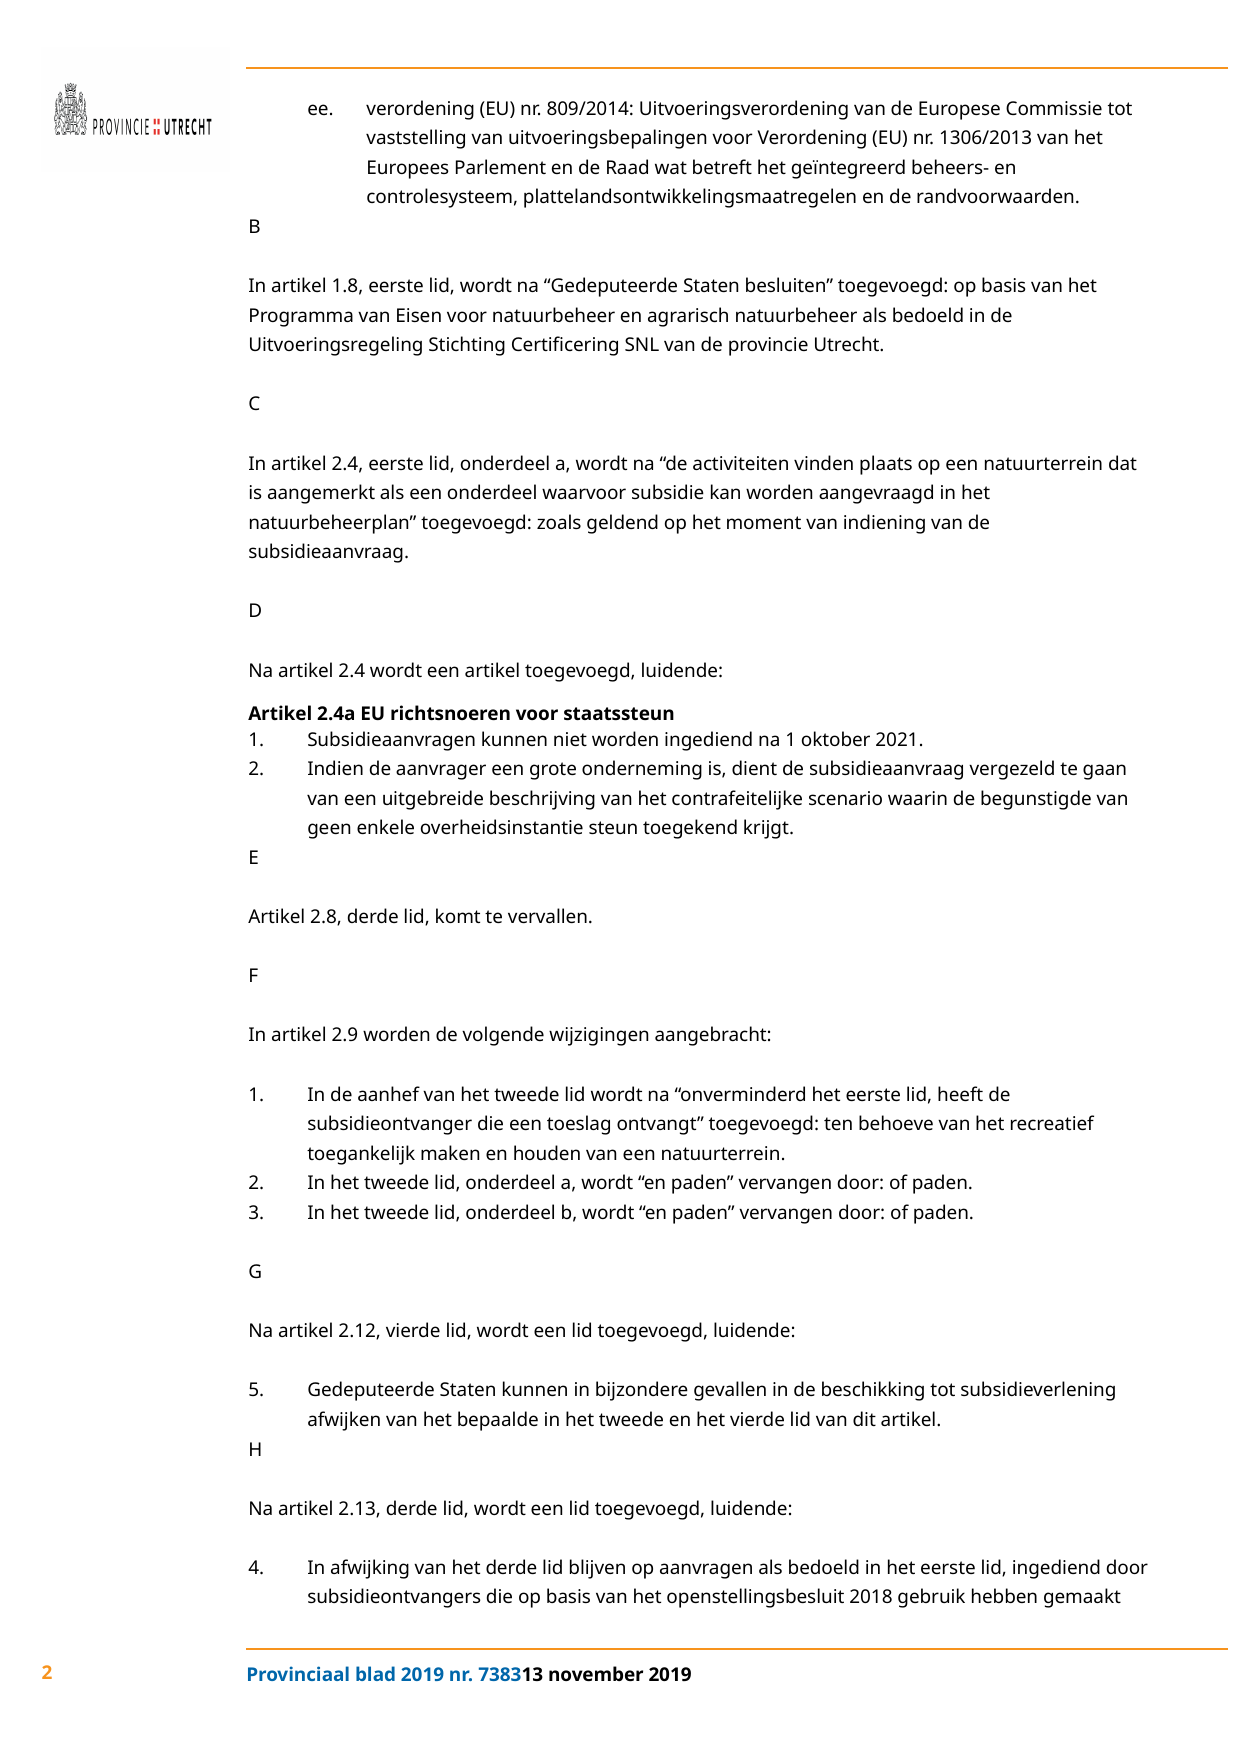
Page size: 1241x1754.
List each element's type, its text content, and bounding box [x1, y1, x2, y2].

list verordening (EU) nr. 809/2014: Uitvoeringsverordening van de Europese Commissie tot vaststelling van uitvoeringsbepalingen voor Verordening (EU) nr. 1306/2013 van het Europees Parlement en de Raad wat betreft het geïntegreerd beheers- en controlesysteem, plattelandsontwikkelingsmaatregelen en de randvoorwaarden. [307, 95, 1152, 209]
text F [248, 962, 1152, 988]
list In het tweede lid, onderdeel b, wordt “en paden” vervangen door: of paden. [248, 1199, 1152, 1225]
text B [248, 213, 1152, 239]
picture [41, 47, 231, 172]
text Na artikel 2.12, vierde lid, wordt een lid toegevoegd, luidende: [248, 1317, 1152, 1343]
list Gedeputeerde Staten kunnen in bijzondere gevallen in de beschikking tot subsidieverlening afwijken van het bepaalde in het tweede en het vierde lid van dit artikel. [248, 1377, 1152, 1432]
text Na artikel 2.4 wordt een artikel toegevoegd, luidende: [248, 657, 1152, 683]
text In artikel 2.9 worden de volgende wijzigingen aangebracht: [248, 1022, 1152, 1047]
text Artikel 2.8, derde lid, komt te vervallen. [248, 903, 1152, 929]
text Artikel 2.4a EU richtsnoeren voor staatssteun [248, 700, 1152, 726]
text Na artikel 2.13, derde lid, wordt een lid toegevoegd, luidende: [248, 1495, 1152, 1521]
text C [248, 391, 1152, 416]
text E [248, 844, 1152, 870]
list In afwijking van het derde lid blijven op aanvragen als bedoeld in het eerste lid, ingediend door subsidieontvangers die op basis van het openstellingsbesluit 2018 gebruik hebben gemaakt [248, 1554, 1152, 1609]
text In artikel 2.4, eerste lid, onderdeel a, wordt na “de activiteiten vinden plaats op een natuurterrein dat is aangemerkt als een onderdeel waarvoor subsidie kan worden aangevraagd in het natuurbeheerplan” toegevoegd: zoals geldend op het moment van indiening van de subsidieaanvraag. [248, 450, 1152, 564]
text D [248, 598, 1152, 623]
text H [248, 1436, 1152, 1461]
list In de aanhef van het tweede lid wordt na “onverminderd het eerste lid, heeft de subsidieontvanger die een toeslag ontvangt” toegevoegd: ten behoeve van het recreatief toegankelijk maken en houden van een natuurterrein. [248, 1081, 1152, 1166]
list Subsidieaanvragen kunnen niet worden ingediend na 1 oktober 2021. [248, 726, 1152, 751]
text G [248, 1258, 1152, 1284]
list Indien de aanvrager een grote onderneming is, dient de subsidieaanvraag vergezeld te gaan van een uitgebreide beschrijving van het contrafeitelijke scenario waarin de begunstigde van geen enkele overheidsinstantie steun toegekend krijgt. [248, 755, 1152, 840]
list In het tweede lid, onderdeel a, wordt “en paden” vervangen door: of paden. [248, 1169, 1152, 1195]
text In artikel 1.8, eerste lid, wordt na “Gedeputeerde Staten besluiten” toegevoegd: op basis van het Programma van Eisen voor natuurbeheer en agrarisch natuurbeheer als bedoeld in de Uitvoeringsregeling Stichting Certificering SNL van de provincie Utrecht. [248, 272, 1152, 357]
